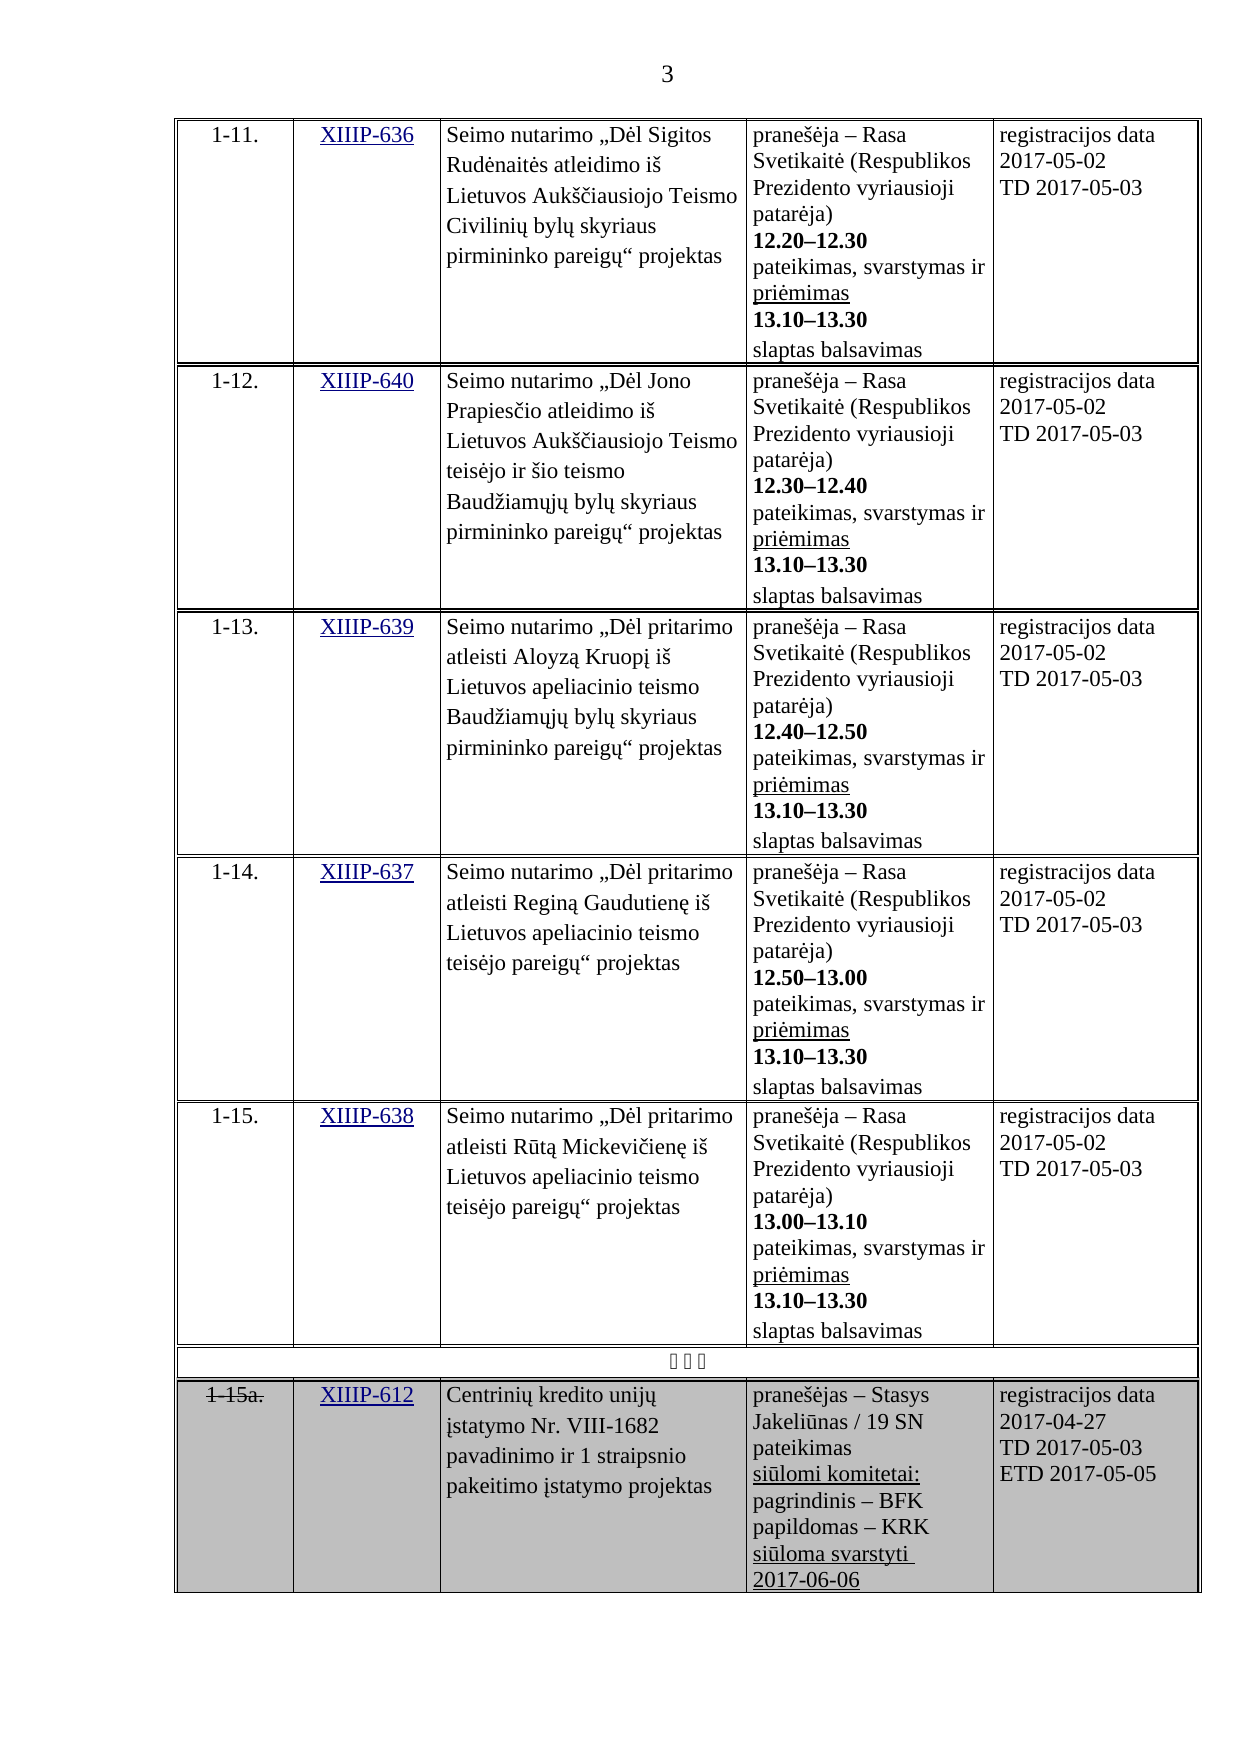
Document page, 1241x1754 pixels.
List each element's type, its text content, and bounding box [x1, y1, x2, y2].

table_cell    [178, 1348, 1197, 1377]
table_cell XIIIP-636 [294, 121, 440, 362]
table_cell 1-15a. [178, 1382, 293, 1592]
table_cell pranešėja – Rasa Svetikaitė (Respublikos Prezidento vyriausioji patarėja) 12.40–12.50 pateikimas, svarstymas ir priėmimas 13.10–13.30 slaptas balsavimas [747, 613, 993, 854]
table_cell Centrinių kredito unijų įstatymo Nr. VIII-1682 pavadinimo ir 1 straipsnio pakeitimo įstatymo projektas [441, 1382, 746, 1592]
table_cell registracijos data 2017-05-02 TD 2017-05-03 [994, 858, 1197, 1099]
table_cell 1-14. [178, 858, 293, 1099]
table_cell pranešėja – Rasa Svetikaitė (Respublikos Prezidento vyriausioji patarėja) 12.20–12.30 pateikimas, svarstymas ir priėmimas 13.10–13.30 slaptas balsavimas [747, 121, 993, 362]
table_cell registracijos data 2017-05-02 TD 2017-05-03 [994, 121, 1197, 362]
table_cell registracijos data 2017-05-02 TD 2017-05-03 [994, 1103, 1197, 1344]
table_cell pranešėja – Rasa Svetikaitė (Respublikos Prezidento vyriausioji patarėja) 12.30–12.40 pateikimas, svarstymas ir priėmimas 13.10–13.30 slaptas balsavimas [747, 367, 993, 608]
table_cell Seimo nutarimo „Dėl pritarimo atleisti Aloyzą Kruopį iš Lietuvos apeliacinio teismo Baudžiamųjų bylų skyriaus pirmininko pareigų“ projektas [441, 613, 746, 854]
table_cell 1-15. [178, 1103, 293, 1344]
table_cell Seimo nutarimo „Dėl pritarimo atleisti Rūtą Mickevičienę iš Lietuvos apeliacinio teismo teisėjo pareigų“ projektas [441, 1103, 746, 1344]
table_cell XIIIP-612 [294, 1382, 440, 1592]
table_cell pranešėja – Rasa Svetikaitė (Respublikos Prezidento vyriausioji patarėja) 12.50–13.00 pateikimas, svarstymas ir priėmimas 13.10–13.30 slaptas balsavimas [747, 858, 993, 1099]
table_cell pranešėja – Rasa Svetikaitė (Respublikos Prezidento vyriausioji patarėja) 13.00–13.10 pateikimas, svarstymas ir priėmimas 13.10–13.30 slaptas balsavimas [747, 1103, 993, 1344]
table_cell Seimo nutarimo „Dėl Jono Prapiesčio atleidimo iš Lietuvos Aukščiausiojo Teismo teisėjo ir šio teismo Baudžiamųjų bylų skyriaus pirmininko pareigų“ projektas [441, 367, 746, 608]
table_cell XIIIP-639 [294, 613, 440, 854]
table_cell registracijos data 2017-05-02 TD 2017-05-03 [994, 613, 1197, 854]
table_cell 1-13. [178, 613, 293, 854]
table_cell XIIIP-640 [294, 367, 440, 608]
table_cell Seimo nutarimo „Dėl Sigitos Rudėnaitės atleidimo iš Lietuvos Aukščiausiojo Teismo Civilinių bylų skyriaus pirmininko pareigų“ projektas [441, 121, 746, 362]
table_cell pranešėjas – Stasys Jakeliūnas / 19 SN pateikimas siūlomi komitetai: pagrindinis – BFK papildomas – KRK siūloma svarstyti 2017-06-06 [747, 1382, 993, 1592]
table_cell XIIIP-637 [294, 858, 440, 1099]
table_cell 1-11. [178, 121, 293, 362]
table_cell XIIIP-638 [294, 1103, 440, 1344]
table_cell Seimo nutarimo „Dėl pritarimo atleisti Reginą Gaudutienę iš Lietuvos apeliacinio teismo teisėjo pareigų“ projektas [441, 858, 746, 1099]
table_cell registracijos data 2017-04-27 TD 2017-05-03 ETD 2017-05-05 [994, 1382, 1197, 1592]
table_cell registracijos data 2017-05-02 TD 2017-05-03 [994, 367, 1197, 608]
table_cell 1-12. [178, 367, 293, 608]
